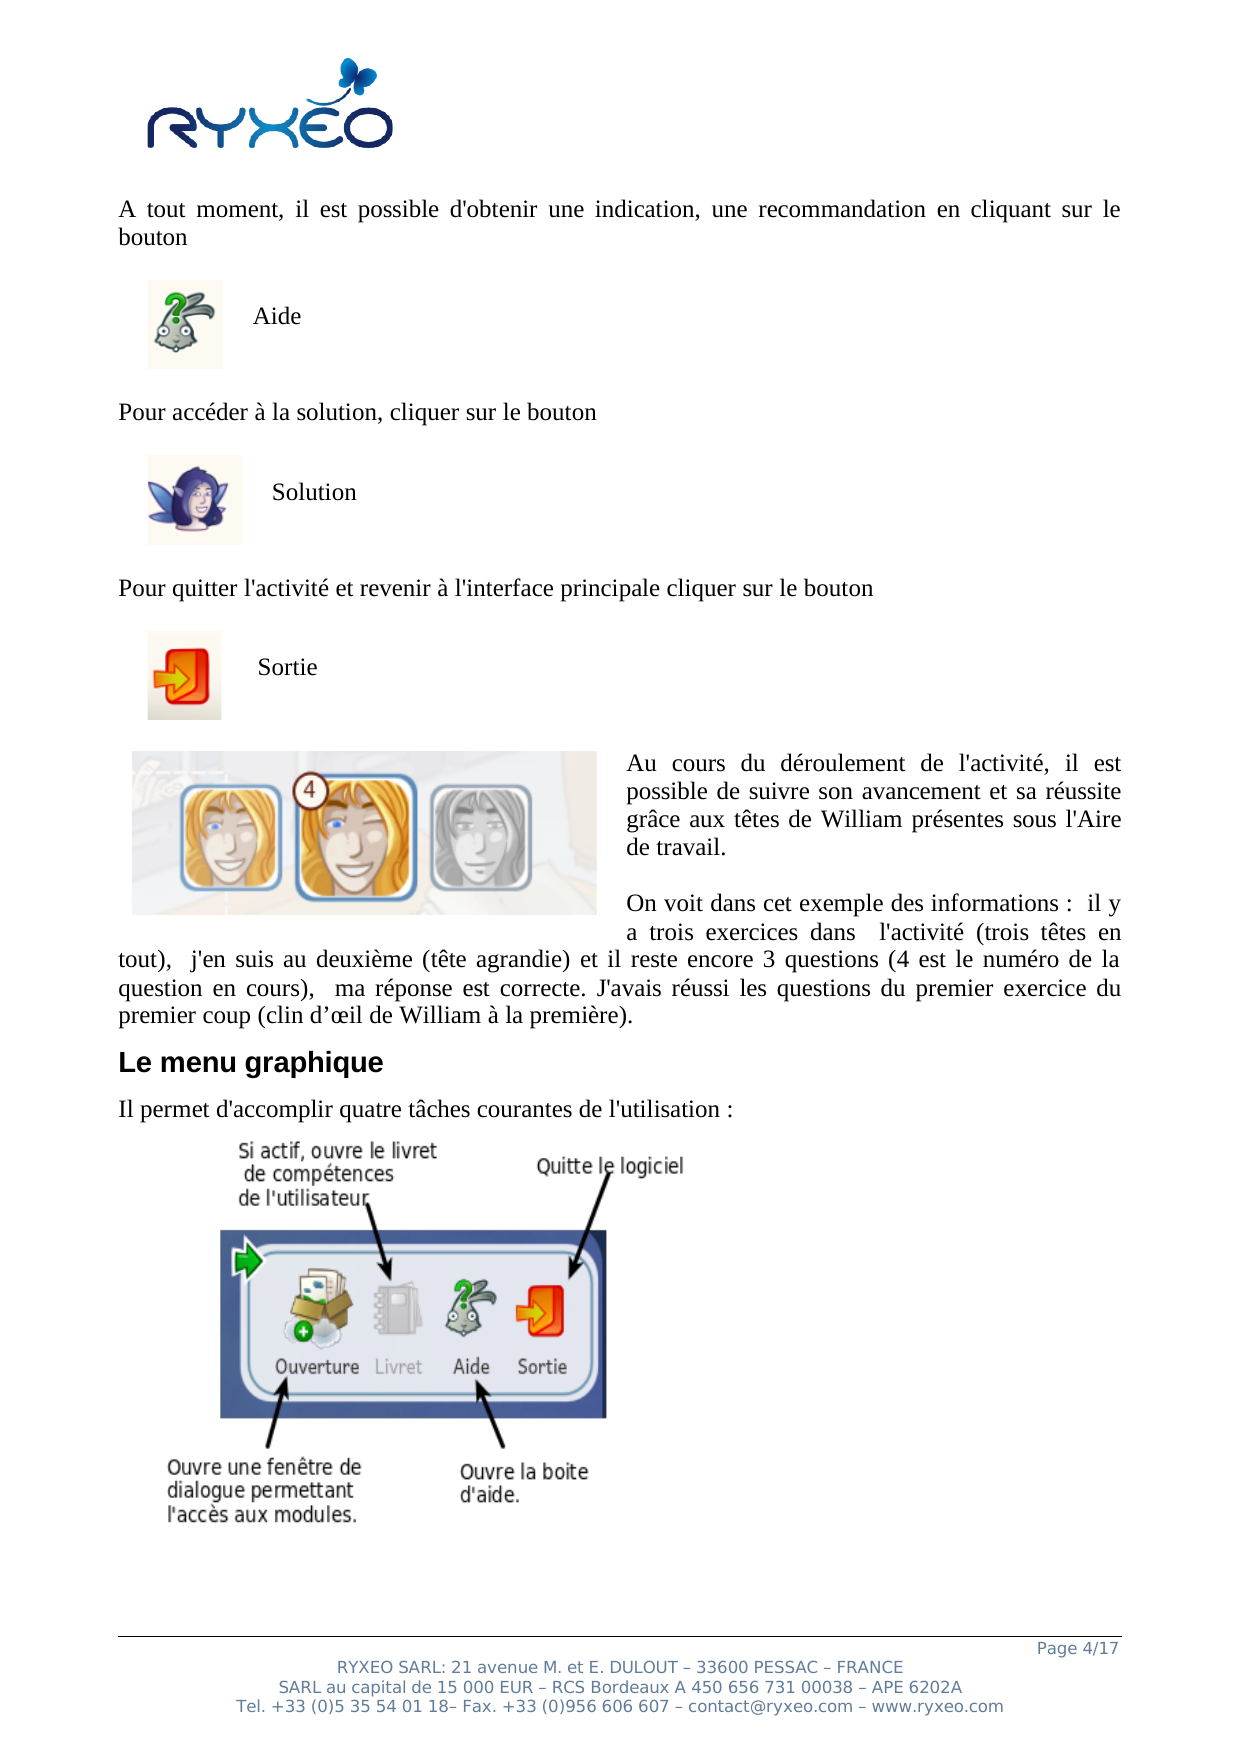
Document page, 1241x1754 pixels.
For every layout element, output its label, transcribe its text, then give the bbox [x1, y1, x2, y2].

text Pour accéder à la solution, cliquer sur le bouton [118, 398, 1122, 426]
picture [147, 455, 243, 545]
text Il permet d'accomplir quatre tâches courantes de l'utilisation : [118, 1094, 1122, 1122]
picture [118, 1128, 731, 1556]
text Aide [118, 251, 1122, 398]
subtitle Le menu graphique [118, 1046, 1122, 1078]
picture [131, 751, 597, 915]
text Sortie [118, 602, 1122, 749]
text Pour quitter l'activité et revenir à l'interface principale cliquer sur le bouton [118, 574, 1122, 602]
text Solution [118, 426, 1122, 574]
picture [147, 280, 224, 369]
text On voit dans cet exemple des informations : il y a trois exercices dans l'activité (trois têtes en tout), j'en suis au deuxième (tête agrandie) et il reste encore 3 questions (4 est le numéro de la question en cours), ma réponse est correcte. J'avais réussi les questions du premier exercice du premier coup (clin d’œil de William à la première). [118, 889, 1122, 1029]
text A tout moment, il est possible d'obtenir une indication, une recommandation en cliquant sur le bouton [118, 195, 1122, 251]
picture [147, 631, 222, 720]
picture [147, 58, 393, 148]
text Au cours du déroulement de l'activité, il est possible de suivre son avancement et sa réussite grâce aux têtes de William présentes sous l'Aire de travail. [118, 749, 1122, 861]
